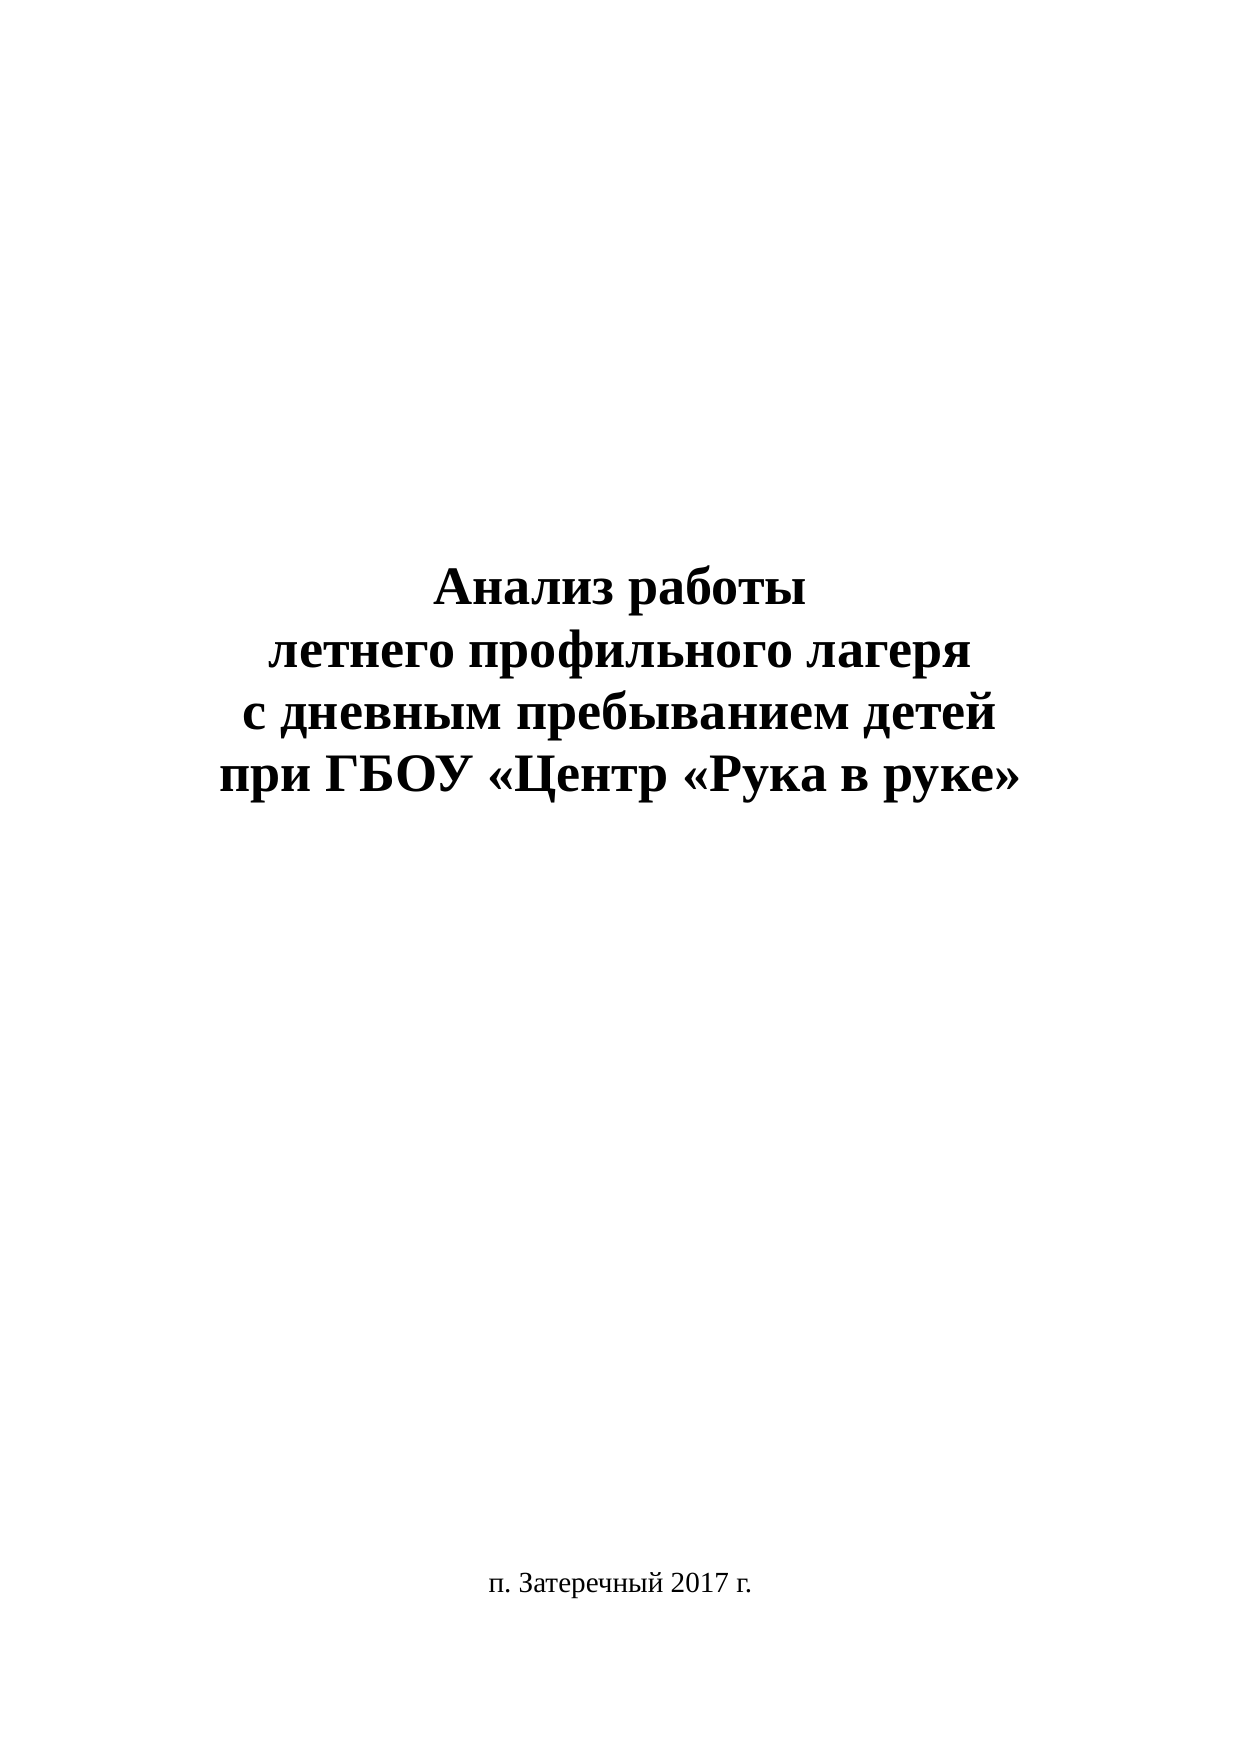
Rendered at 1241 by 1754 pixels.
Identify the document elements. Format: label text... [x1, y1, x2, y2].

text Анализ работы [118, 554, 1122, 616]
text при ГБОУ «Центр «Рука в руке» [118, 741, 1122, 803]
text летнего профильного лагеря [118, 616, 1122, 679]
text с дневным пребыванием детей [118, 679, 1122, 741]
text п. Затеречный 2017 г. [118, 1565, 1122, 1599]
